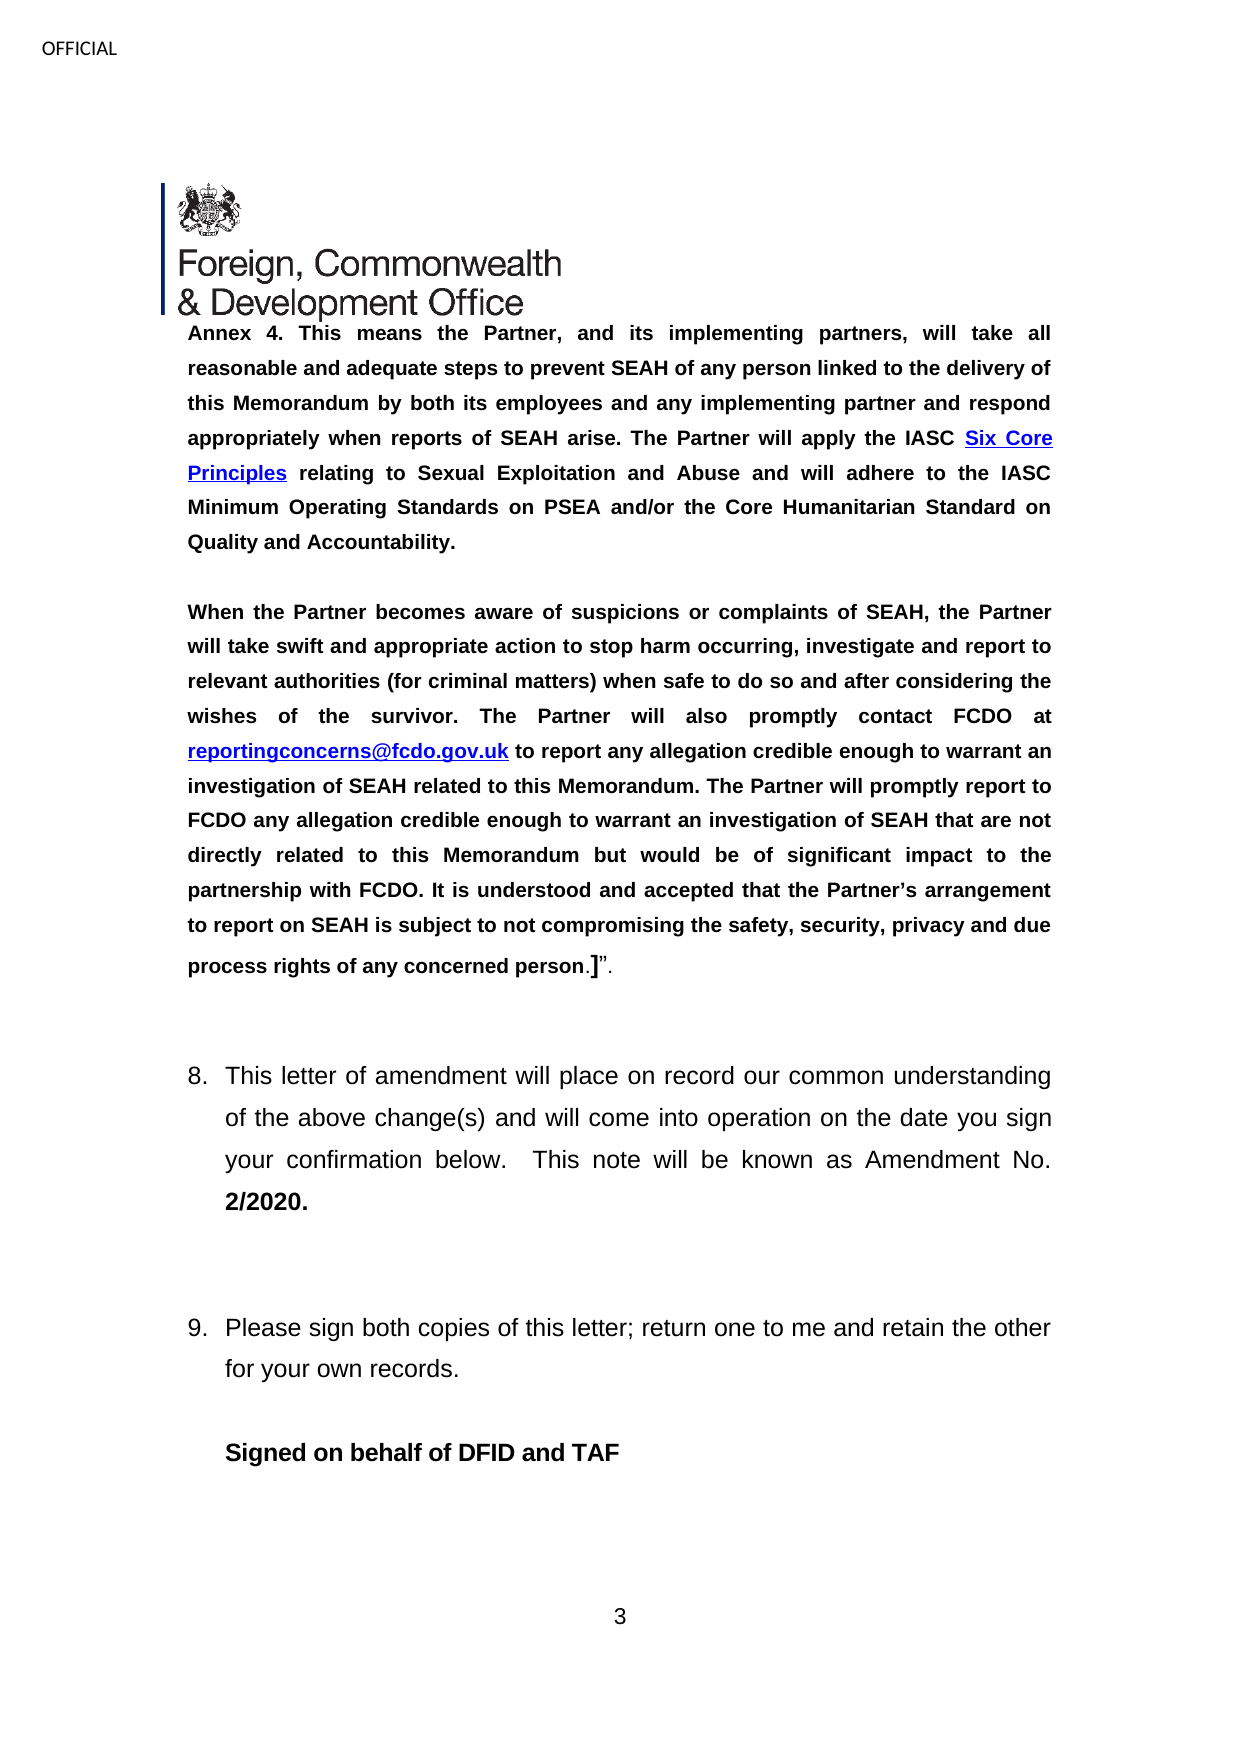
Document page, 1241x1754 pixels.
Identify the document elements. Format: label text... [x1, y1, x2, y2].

text When the Partner becomes aware of suspicions or complaints of SEAH, the Partner will take swift and appropriate action to stop harm occurring, investigate and report to relevant authorities (for criminal matters) when safe to do so and after considering the wishes of the survivor. The Partner will also promptly contact FCDO at reportingconcerns@fcdo.gov.uk to report any allegation credible enough to warrant an investigation of SEAH related to this Memorandum. The Partner will promptly report to FCDO any allegation credible enough to warrant an investigation of SEAH that are not directly related to this Memorandum but would be of significant impact to the partnership with FCDO. It is understood and accepted that the Partner’s arrangement to report on SEAH is subject to not compromising the safety, security, privacy and due process rights of any concerned person.]”. [187, 600, 1053, 978]
picture [161, 183, 563, 322]
text Annex 4. This means the Partner, and its implementing partners, will take all reasonable and adequate steps to prevent SEAH of any person linked to the delivery of this Memorandum by both its employees and any implementing partner and respond appropriately when reports of SEAH arise. The Partner will apply the IASC Six Core Principles relating to Sexual Exploitation and Abuse and will adhere to the IASC Minimum Operating Standards on PSEA and/or the Core Humanitarian Standard on Quality and Accountability. [187, 322, 1053, 554]
text Signed on behalf of DFID and TAF [225, 1439, 1053, 1467]
list Please sign both copies of this letter; return one to me and retain the other for your own records. [187, 1313, 1053, 1383]
list This letter of amendment will place on record our common understanding of the above change(s) and will come into operation on the date you sign your confirmation below. This note will be known as Amendment No. 2/2020. [187, 1062, 1053, 1216]
